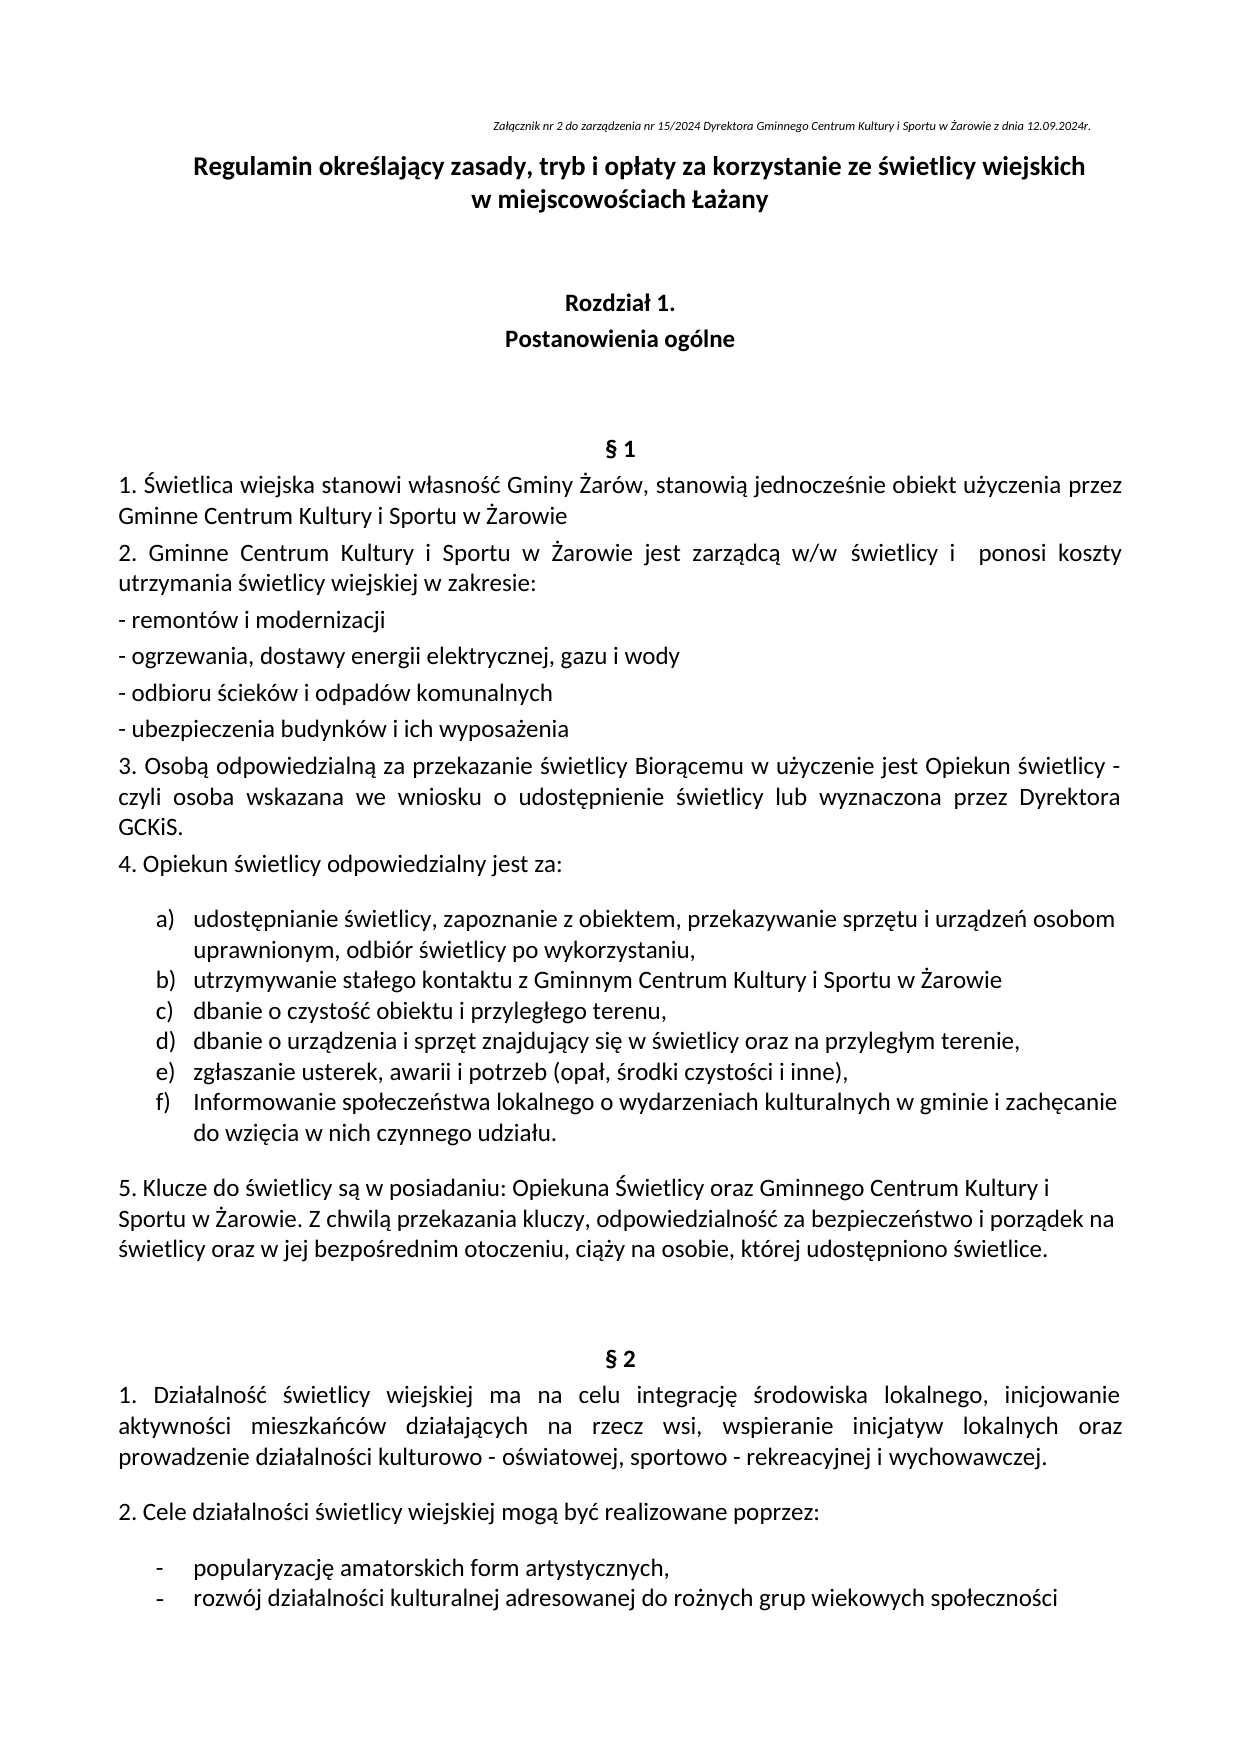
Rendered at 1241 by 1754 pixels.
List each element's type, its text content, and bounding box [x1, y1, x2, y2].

text 1. Świetlica wiejska stanowi własność Gminy Żarów, stanowią jednocześnie obiekt użyczenia przez Gminne Centrum Kultury i Sportu w Żarowie [118, 470, 1122, 531]
list utrzymywanie stałego kontaktu z Gminnym Centrum Kultury i Sportu w Żarowie [156, 964, 1122, 995]
list dbanie o urządzenia i sprzęt znajdujący się w świetlicy oraz na przyległym terenie, [156, 1025, 1122, 1056]
text 2. Cele działalności świetlicy wiejskiej mogą być realizowane poprzez: [118, 1496, 1122, 1527]
text Postanowienia ogólne [118, 323, 1122, 354]
list zgłaszanie usterek, awarii i potrzeb (opał, środki czystości i inne), [156, 1056, 1122, 1086]
list rozwój działalności kulturalnej adresowanej do rożnych grup wiekowych społeczności [156, 1582, 1122, 1613]
list popularyzację amatorskich form artystycznych, [156, 1552, 1122, 1582]
text Rozdział 1. [118, 287, 1122, 317]
text - ogrzewania, dostawy energii elektrycznej, gazu i wody [118, 640, 1122, 671]
list dbanie o czystość obiektu i przyległego terenu, [156, 995, 1122, 1025]
text 2. Gminne Centrum Kultury i Sportu w Żarowie jest zarządcą w/w świetlicy i ponosi koszty utrzymania świetlicy wiejskiej w zakresie: [118, 537, 1122, 598]
text Załącznik nr 2 do zarządzenia nr 15/2024 Dyrektora Gminnego Centrum Kultury i Sportu w Żarowie z dnia 12.09.2024r. [118, 118, 1122, 133]
text Regulamin określający zasady, tryb i opłaty za korzystanie ze świetlicy wiejskich [118, 149, 1122, 182]
list udostępnianie świetlicy, zapoznanie z obiektem, przekazywanie sprzętu i urządzeń osobom uprawnionym, odbiór świetlicy po wykorzystaniu, [156, 903, 1122, 964]
text 4. Opiekun świetlicy odpowiedzialny jest za: [118, 848, 1122, 878]
text § 2 [118, 1343, 1122, 1374]
text - ubezpieczenia budynków i ich wyposażenia [118, 713, 1122, 744]
text 3. Osobą odpowiedzialną za przekazanie świetlicy Biorącemu w użyczenie jest Opiekun świetlicy - czyli osoba wskazana we wniosku o udostępnienie świetlicy lub wyznaczona przez Dyrektora GCKiS. [118, 750, 1122, 842]
text w miejscowościach Łażany [118, 182, 1122, 215]
text - odbioru ścieków i odpadów komunalnych [118, 677, 1122, 707]
text - remontów i modernizacji [118, 604, 1122, 634]
text § 1 [118, 433, 1122, 464]
text 1. Działalność świetlicy wiejskiej ma na celu integrację środowiska lokalnego, inicjowanie aktywności mieszkańców działających na rzecz wsi, wspieranie inicjatyw lokalnych oraz prowadzenie działalności kulturowo - oświatowej, sportowo - rekreacyjnej i wychowawczej. [118, 1380, 1122, 1471]
text 5. Klucze do świetlicy są w posiadaniu: Opiekuna Świetlicy oraz Gminnego Centrum Kultury i Sportu w Żarowie. Z chwilą przekazania kluczy, odpowiedzialność za bezpieczeństwo i porządek na świetlicy oraz w jej bezpośrednim otoczeniu, ciąży na osobie, której udostępniono świetlice. [118, 1172, 1122, 1264]
list Informowanie społeczeństwa lokalnego o wydarzeniach kulturalnych w gminie i zachęcanie do wzięcia w nich czynnego udziału. [156, 1086, 1122, 1147]
